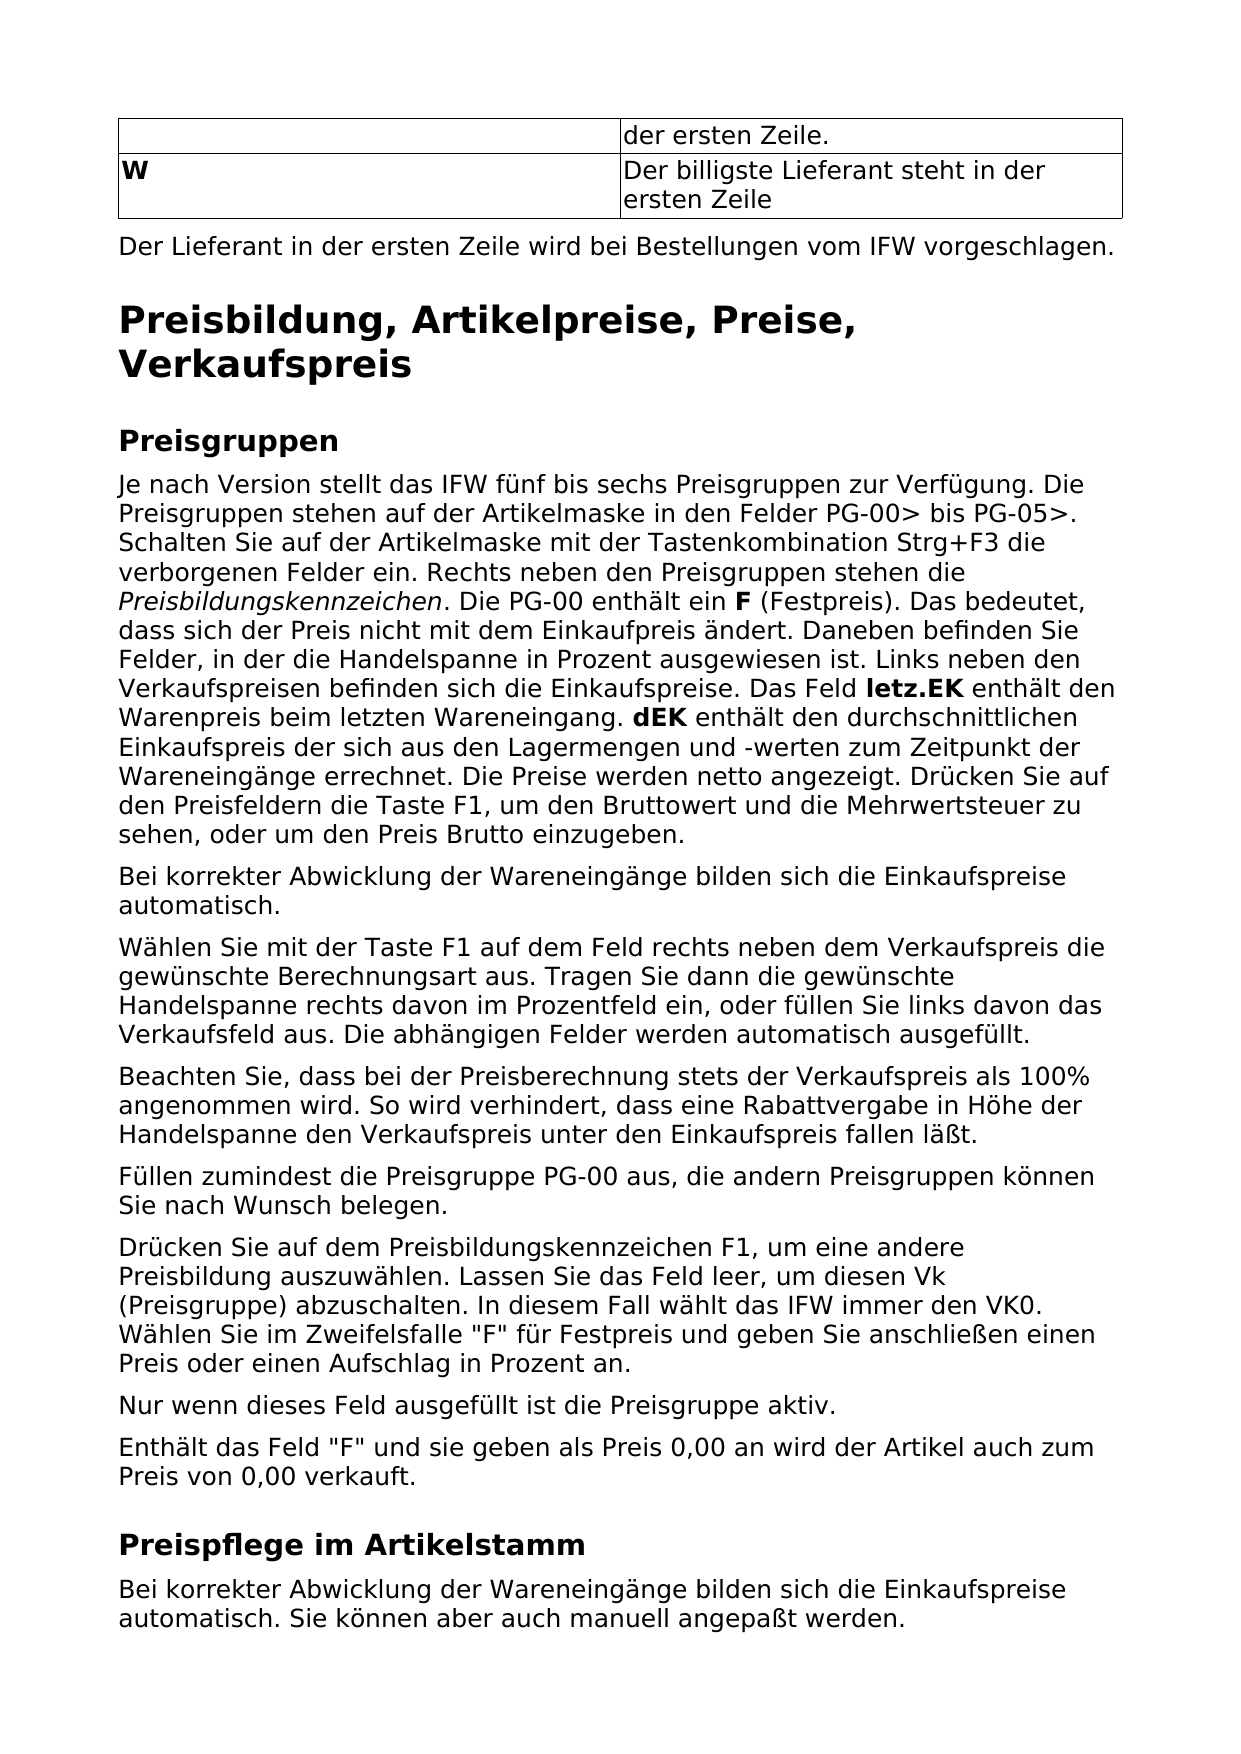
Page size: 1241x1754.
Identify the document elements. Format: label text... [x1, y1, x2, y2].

subtitle Preispflege im Artikelstamm [118, 1529, 1122, 1563]
table_cell [119, 119, 620, 153]
text Der Lieferant in der ersten Zeile wird bei Bestellungen vom IFW vorgeschlagen. [118, 232, 1122, 262]
text Enthält das Feld "F" und sie geben als Preis 0,00 an wird der Artikel auch zum Preis von 0,00 verkauft. [118, 1433, 1122, 1491]
text Füllen zumindest die Preisgruppe PG-00 aus, die andern Preisgruppen können Sie nach Wunsch belegen. [118, 1162, 1122, 1220]
text Beachten Sie, dass bei der Preisberechnung stets der Verkaufspreis als 100% angenommen wird. So wird verhindert, dass eine Rabattvergabe in Höhe der Handelspanne den Verkaufspreis unter den Einkaufspreis fallen läßt. [118, 1062, 1122, 1149]
table_cell der ersten Zeile. [621, 119, 1122, 153]
subtitle Preisgruppen [118, 424, 1122, 458]
table_cell Der billigste Lieferant steht in der ersten Zeile [621, 154, 1122, 217]
subtitle Preisbildung, Artikelpreise, Preise, Verkaufspreis [118, 299, 1122, 386]
text Wählen Sie mit der Taste F1 auf dem Feld rechts neben dem Verkaufspreis die gewünschte Berechnungsart aus. Tragen Sie dann die gewünschte Handelspanne rechts davon im Prozentfeld ein, oder füllen Sie links davon das Verkaufsfeld aus. Die abhängigen Felder werden automatisch ausgefüllt. [118, 933, 1122, 1049]
table_cell W [119, 154, 620, 217]
text Je nach Version stellt das IFW fünf bis sechs Preisgruppen zur Verfügung. Die Preisgruppen stehen auf der Artikelmaske in den Felder PG-00> bis PG-05>. Schalten Sie auf der Artikelmaske mit der Tastenkombination Strg+F3 die verborgenen Felder ein. Rechts neben den Preisgruppen stehen die Preisbildungskennzeichen. Die PG-00 enthält ein F (Festpreis). Das bedeutet, dass sich der Preis nicht mit dem Einkaufpreis ändert. Daneben befinden Sie Felder, in der die Handelspanne in Prozent ausgewiesen ist. Links neben den Verkaufspreisen befinden sich die Einkaufspreise. Das Feld letz.EK enthält den Warenpreis beim letzten Wareneingang. dEK enthält den durchschnittlichen Einkaufspreis der sich aus den Lagermengen und -werten zum Zeitpunkt der Wareneingänge errechnet. Die Preise werden netto angezeigt. Drücken Sie auf den Preisfeldern die Taste F1, um den Bruttowert und die Mehrwertsteuer zu sehen, oder um den Preis Brutto einzugeben. [118, 470, 1122, 849]
text Nur wenn dieses Feld ausgefüllt ist die Preisgruppe aktiv. [118, 1391, 1122, 1420]
text Bei korrekter Abwicklung der Wareneingänge bilden sich die Einkaufspreise automatisch. [118, 862, 1122, 920]
text Drücken Sie auf dem Preisbildungskennzeichen F1, um eine andere Preisbildung auszuwählen. Lassen Sie das Feld leer, um diesen Vk (Preisgruppe) abzuschalten. In diesem Fall wählt das IFW immer den VK0. Wählen Sie im Zweifelsfalle "F" für Festpreis und geben Sie anschließen einen Preis oder einen Aufschlag in Prozent an. [118, 1233, 1122, 1379]
text Bei korrekter Abwicklung der Wareneingänge bilden sich die Einkaufspreise automatisch. Sie können aber auch manuell angepaßt werden. [118, 1575, 1122, 1633]
